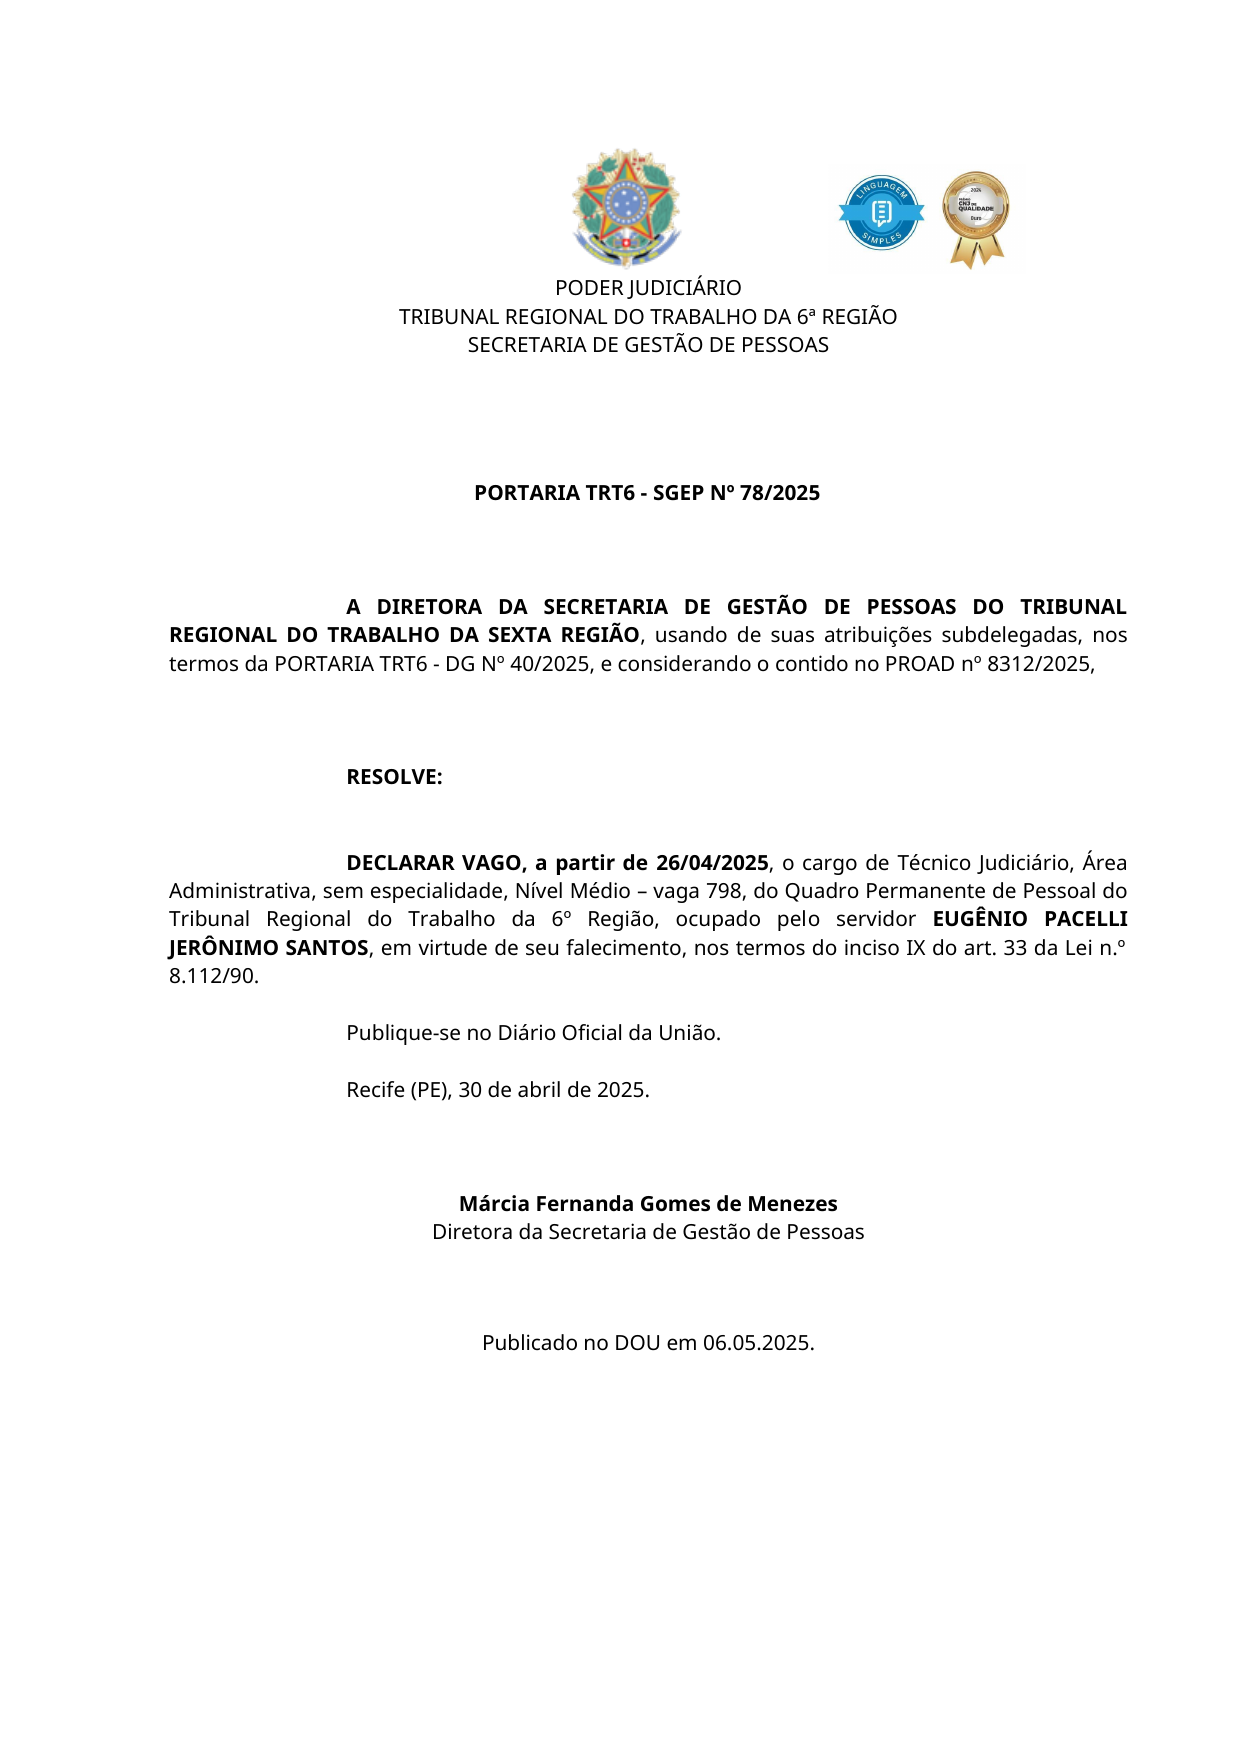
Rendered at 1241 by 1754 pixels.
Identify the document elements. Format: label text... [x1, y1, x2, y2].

text DECLARAR VAGO, a partir de 26/04/2025, o cargo de Técnico Judiciário, Área Administrativa, sem especialidade, Nível Médio – vaga 798, do Quadro Permanente de Pessoal do Tribunal Regional do Trabalho da 6º Região, ocupado pelo servidor EUGÊNIO PACELLI JERÔNIMO SANTOS, em virtude de seu falecimento, nos termos do inciso IX do art. 33 da Lei n.º 8.112/90. [169, 848, 1128, 990]
text PORTARIA TRT6 - SGEP Nº 78/2025 [169, 478, 1125, 506]
text Publicado no DOU em 06.05.2025. [169, 1328, 1128, 1357]
text Diretora da Secretaria de Gestão de Pessoas [169, 1217, 1128, 1246]
text Publique-se no Diário Oficial da União. [169, 1018, 1128, 1047]
text PODER JUDICIÁRIO [169, 273, 1128, 302]
text Márcia Fernanda Gomes de Menezes [169, 1189, 1128, 1217]
text Recife (PE), 30 de abril de 2025. [169, 1075, 1128, 1104]
picture [563, 143, 688, 274]
list TRIBUNAL REGIONAL DO TRABALHO DA 6ª REGIÃO [169, 302, 1128, 330]
picture [828, 164, 1026, 274]
text RESOLVE: [169, 762, 1128, 791]
text SECRETARIA DE GESTÃO DE PESSOAS [169, 330, 1128, 359]
text A DIRETORA DA SECRETARIA DE GESTÃO DE PESSOAS DO TRIBUNAL REGIONAL DO TRABALHO DA SEXTA REGIÃO, usando de suas atribuições subdelegadas, nos termos da PORTARIA TRT6 - DG Nº 40/2025, e considerando o contido no PROAD nº 8312/2025, [169, 592, 1128, 677]
